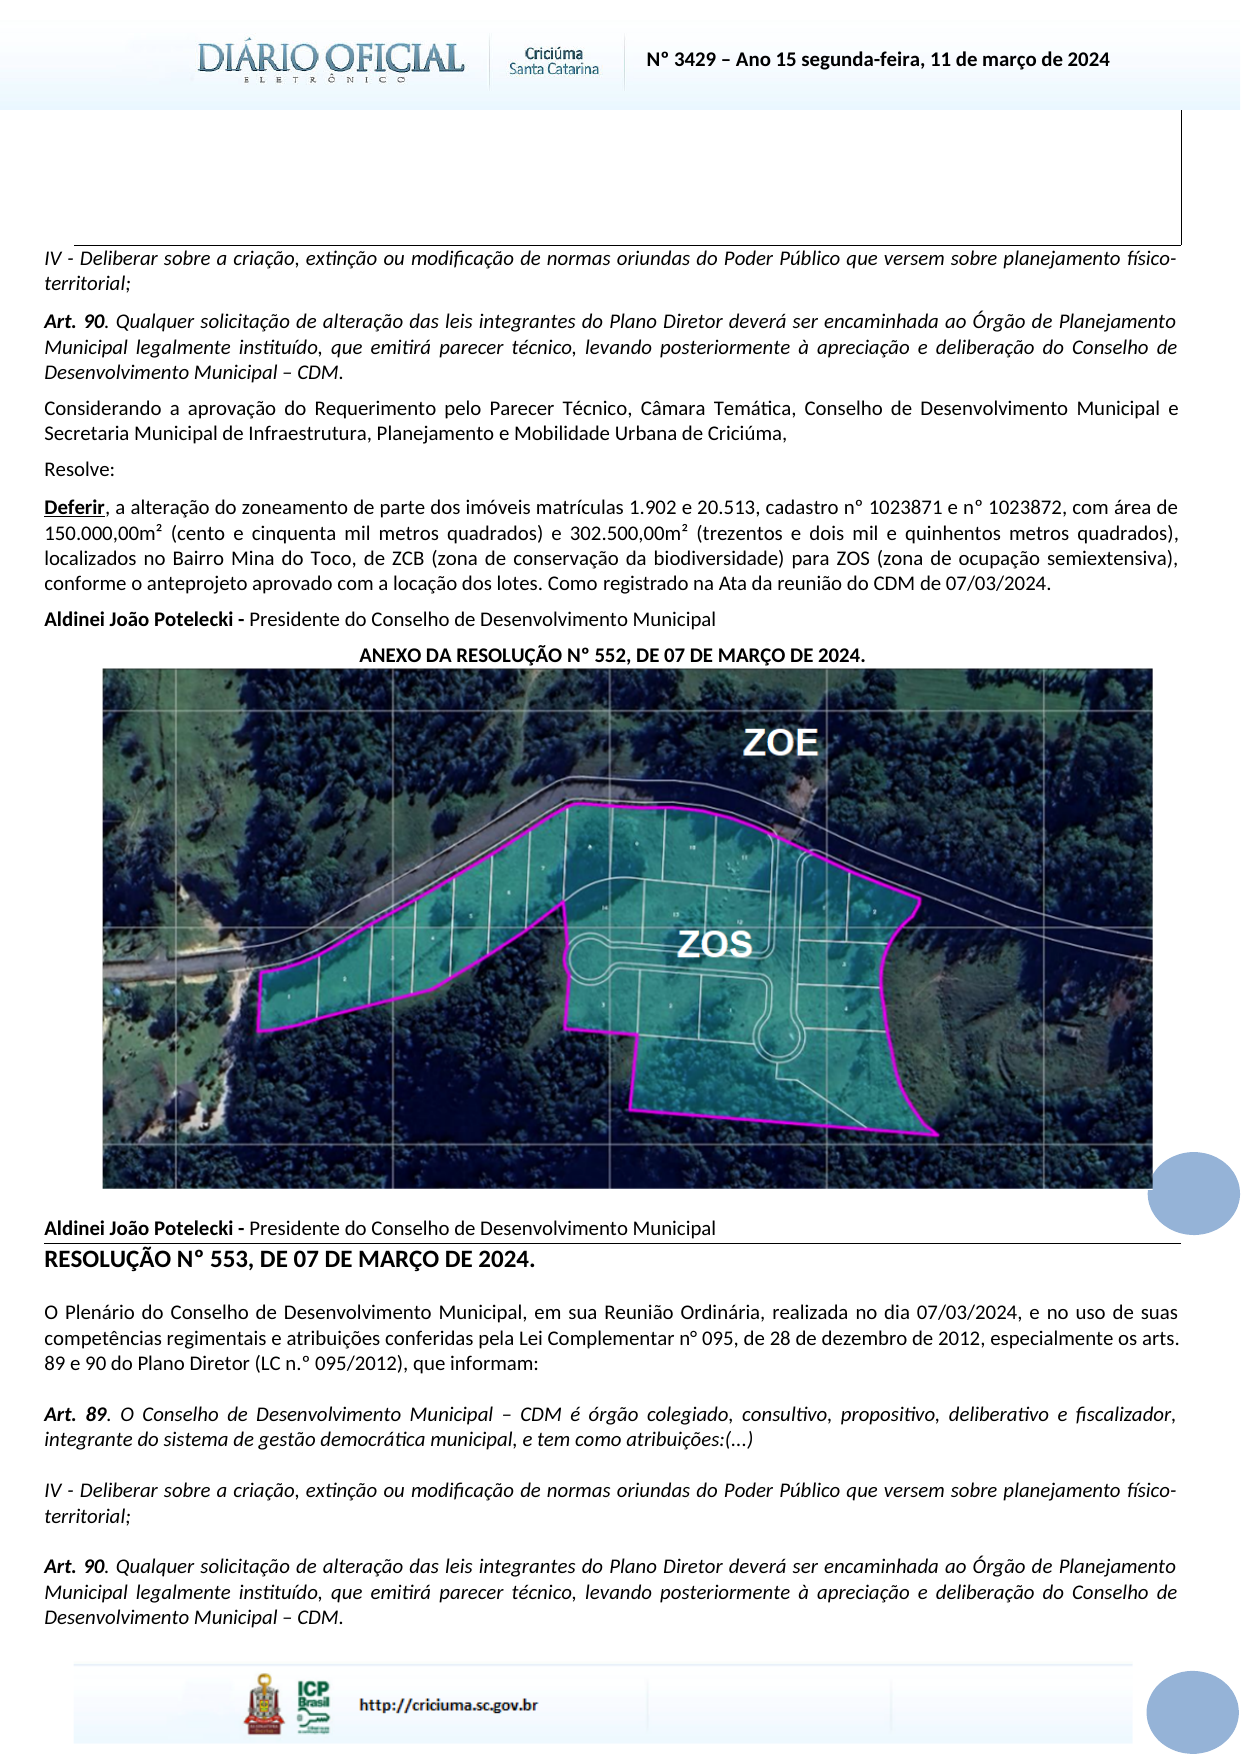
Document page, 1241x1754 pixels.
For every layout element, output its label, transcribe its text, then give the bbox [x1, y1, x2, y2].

text Art. 90. Qualquer solicitação de alteração das leis integrantes do Plano Diretor deverá ser encaminhada ao Órgão de Planejamento Municipal legalmente instituído, que emitirá parecer técnico, levando posteriormente à apreciação e deliberação do Conselho de Desenvolvimento Municipal – CDM. [44, 309, 1181, 385]
text ANEXO DA RESOLUÇÃO Nº 552, DE 07 DE MARÇO DE 2024. [44, 642, 1181, 667]
text Art. 89. O Conselho de Desenvolvimento Municipal – CDM é órgão colegiado, consultivo, propositivo, deliberativo e fiscalizador, integrante do sistema de gestão democrática municipal, e tem como atribuições:(...) [44, 1401, 1181, 1452]
text Art. 90. Qualquer solicitação de alteração das leis integrantes do Plano Diretor deverá ser encaminhada ao Órgão de Planejamento Municipal legalmente instituído, que emitirá parecer técnico, levando posteriormente à apreciação e deliberação do Conselho de Desenvolvimento Municipal – CDM. [44, 1554, 1181, 1630]
text Resolve: [44, 456, 1181, 482]
text Aldinei João Potelecki - Presidente do Conselho de Desenvolvimento Municipal [44, 606, 1181, 632]
text Aldinei João Potelecki - Presidente do Conselho de Desenvolvimento Municipal [44, 1215, 1181, 1243]
text RESOLUÇÃO Nº 553, DE 07 DE MARÇO DE 2024. [44, 1244, 1181, 1274]
text Considerando a aprovação do Requerimento pelo Parecer Técnico, Câmara Temática, Conselho de Desenvolvimento Municipal e Secretaria Municipal de Infraestrutura, Planejamento e Mobilidade Urbana de Criciúma, [44, 395, 1181, 446]
text O Plenário do Conselho de Desenvolvimento Municipal, em sua Reunião Ordinária, realizada no dia 07/03/2024, e no uso de suas competências regimentais e atribuições conferidas pela Lei Complementar n° 095, de 28 de dezembro de 2012, especialmente os arts. 89 e 90 do Plano Diretor (LC n.º 095/2012), que informam: [44, 1299, 1181, 1376]
text IV - Deliberar sobre a criação, extinção ou modificação de normas oriundas do Poder Público que versem sobre planejamento físico-territorial; [44, 1477, 1181, 1528]
text Deferir, a alteração do zoneamento de parte dos imóveis matrículas 1.902 e 20.513, cadastro nº 1023871 e nº 1023872, com área de 150.000,00m² (cento e cinquenta mil metros quadrados) e 302.500,00m² (trezentos e dois mil e quinhentos metros quadrados), localizados no Bairro Mina do Toco, de ZCB (zona de conservação da biodiversidade) para ZOS (zona de ocupação semiextensiva), conforme o anteprojeto aprovado com a locação dos lotes. Como registrado na Ata da reunião do CDM de 07/03/2024. [44, 494, 1181, 596]
text IV - Deliberar sobre a criação, extinção ou modificação de normas oriundas do Poder Público que versem sobre planejamento físico-territorial; [44, 245, 1181, 296]
